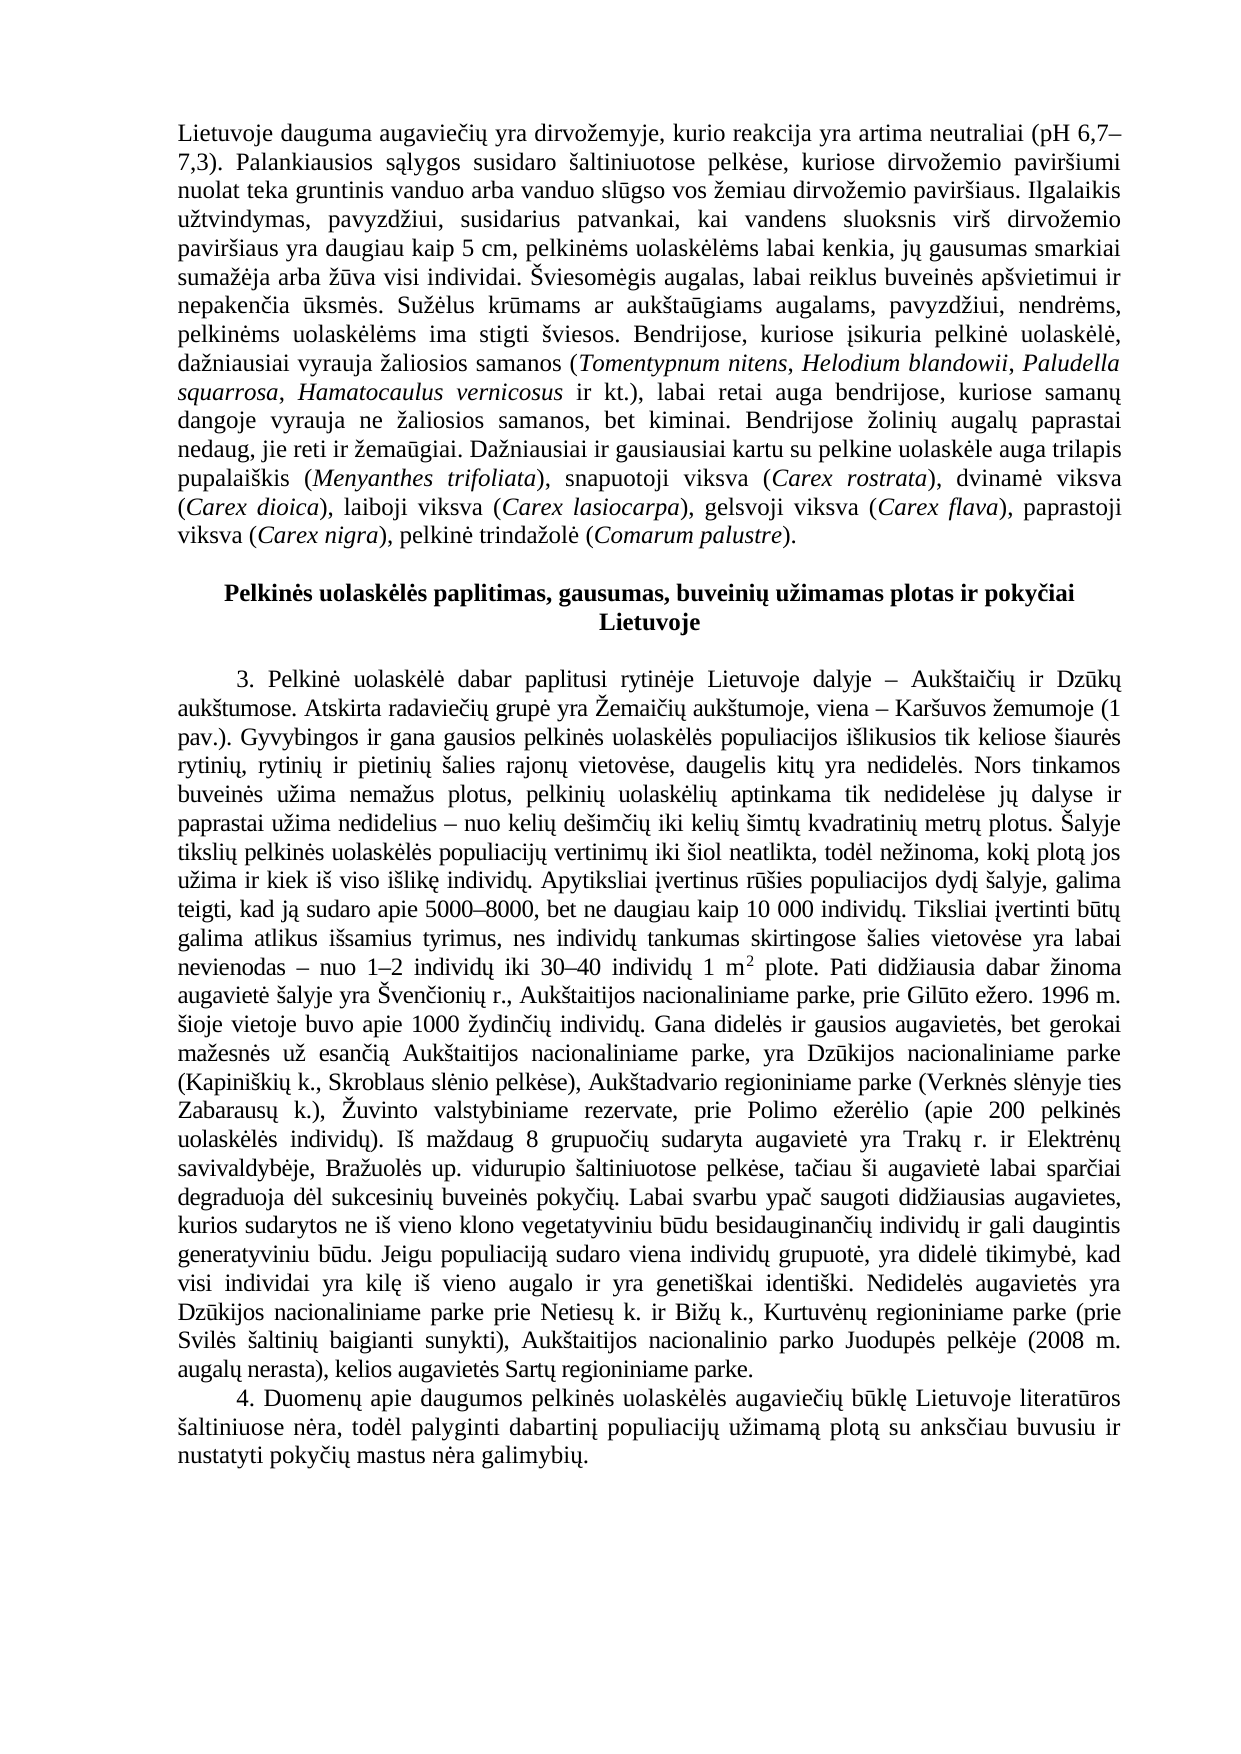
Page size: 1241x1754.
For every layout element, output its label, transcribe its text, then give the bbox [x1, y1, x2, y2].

text 3. Pelkinė uolaskėlė dabar paplitusi rytinėje Lietuvoje dalyje – Aukštaičių ir Dzūkų aukštumose. Atskirta radaviečių grupė yra Žemaičių aukštumoje, viena – Karšuvos žemumoje (1 pav.). Gyvybingos ir gana gausios pelkinės uolaskėlės populiacijos išlikusios tik keliose šiaurės rytinių, rytinių ir pietinių šalies rajonų vietovėse, daugelis kitų yra nedidelės. Nors tinkamos buveinės užima nemažus plotus, pelkinių uolaskėlių aptinkama tik nedidelėse jų dalyse ir paprastai užima nedidelius – nuo kelių dešimčių iki kelių šimtų kvadratinių metrų plotus. Šalyje tikslių pelkinės uolaskėlės populiacijų vertinimų iki šiol neatlikta, todėl nežinoma, kokį plotą jos užima ir kiek iš viso išlikę individų. Apytiksliai įvertinus rūšies populiacijos dydį šalyje, galima teigti, kad ją sudaro apie 5000–8000, bet ne daugiau kaip 10 000 individų. Tiksliai įvertinti būtų galima atlikus išsamius tyrimus, nes individų tankumas skirtingose šalies vietovėse yra labai nevienodas – nuo 1–2 individų iki 30–40 individų 1 m2 plote. Pati didžiausia dabar žinoma augavietė šalyje yra Švenčionių r., Aukštaitijos nacionaliniame parke, prie Gilūto ežero. 1996 m. šioje vietoje buvo apie 1000 žydinčių individų. Gana didelės ir gausios augavietės, bet gerokai mažesnės už esančią Aukštaitijos nacionaliniame parke, yra Dzūkijos nacionaliniame parke (Kapiniškių k., Skroblaus slėnio pelkėse), Aukštadvario regioniniame parke (Verknės slėnyje ties Zabarausų k.), Žuvinto valstybiniame rezervate, prie Polimo ežerėlio (apie 200 pelkinės uolaskėlės individų). Iš maždaug 8 grupuočių sudaryta augavietė yra Trakų r. ir Elektrėnų savivaldybėje, Bražuolės up. vidurupio šaltiniuotose pelkėse, tačiau ši augavietė labai sparčiai degraduoja dėl sukcesinių buveinės pokyčių. Labai svarbu ypač saugoti didžiausias augavietes, kurios sudarytos ne iš vieno klono vegetatyviniu būdu besidauginančių individų ir gali daugintis generatyviniu būdu. Jeigu populiaciją sudaro viena individų grupuotė, yra didelė tikimybė, kad visi individai yra kilę iš vieno augalo ir yra genetiškai identiški. Nedidelės augavietės yra Dzūkijos nacionaliniame parke prie Netiesų k. ir Bižų k., Kurtuvėnų regioniniame parke (prie Svilės šaltinių baigianti sunykti), Aukštaitijos nacionalinio parko Juodupės pelkėje (2008 m. augalų nerasta), kelios augavietės Sartų regioniniame parke. [177, 664, 1122, 1383]
text Pelkinės uolaskėlės paplitimas, gausumas, buveinių užimamas plotas ir pokyčiai Lietuvoje [177, 578, 1122, 636]
text 4. Duomenų apie daugumos pelkinės uolaskėlės augaviečių būklę Lietuvoje literatūros šaltiniuose nėra, todėl palyginti dabartinį populiacijų užimamą plotą su anksčiau buvusiu ir nustatyti pokyčių mastus nėra galimybių. [177, 1383, 1122, 1469]
text Lietuvoje dauguma augaviečių yra dirvožemyje, kurio reakcija yra artima neutraliai (pH 6,7–7,3). Palankiausios sąlygos susidaro šaltiniuotose pelkėse, kuriose dirvožemio paviršiumi nuolat teka gruntinis vanduo arba vanduo slūgso vos žemiau dirvožemio paviršiaus. Ilgalaikis užtvindymas, pavyzdžiui, susidarius patvankai, kai vandens sluoksnis virš dirvožemio paviršiaus yra daugiau kaip 5 cm, pelkinėms uolaskėlėms labai kenkia, jų gausumas smarkiai sumažėja arba žūva visi individai. Šviesomėgis augalas, labai reiklus buveinės apšvietimui ir nepakenčia ūksmės. Sužėlus krūmams ar aukštaūgiams augalams, pavyzdžiui, nendrėms, pelkinėms uolaskėlėms ima stigti šviesos. Bendrijose, kuriose įsikuria pelkinė uolaskėlė, dažniausiai vyrauja žaliosios samanos (Tomentypnum nitens, Helodium blandowii, Paludella squarrosa, Hamatocaulus vernicosus ir kt.), labai retai auga bendrijose, kuriose samanų dangoje vyrauja ne žaliosios samanos, bet kiminai. Bendrijose žolinių augalų paprastai nedaug, jie reti ir žemaūgiai. Dažniausiai ir gausiausiai kartu su pelkine uolaskėle auga trilapis pupalaiškis (Menyanthes trifoliata), snapuotoji viksva (Carex rostrata), dvinamė viksva (Carex dioica), laiboji viksva (Carex lasiocarpa), gelsvoji viksva (Carex flava), paprastoji viksva (Carex nigra), pelkinė trindažolė (Comarum palustre). [177, 118, 1122, 549]
